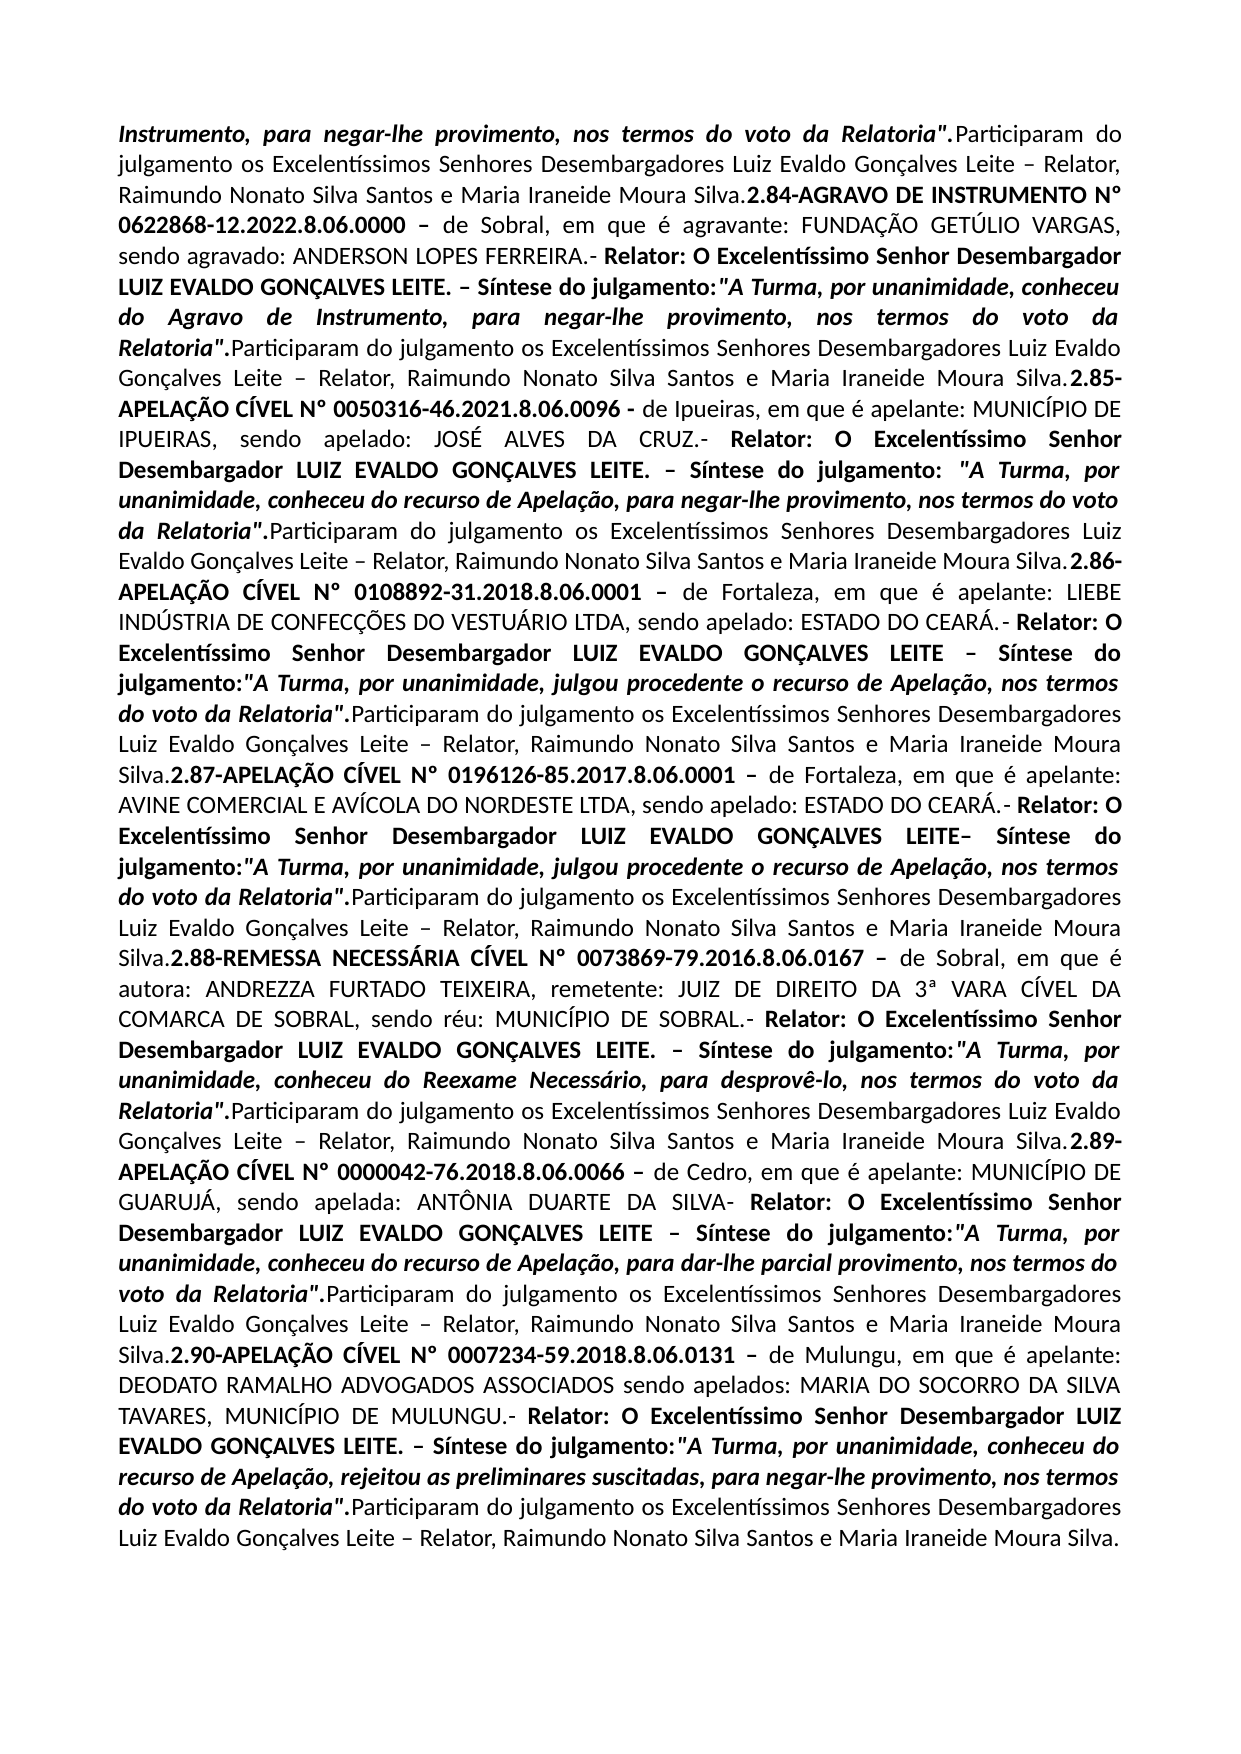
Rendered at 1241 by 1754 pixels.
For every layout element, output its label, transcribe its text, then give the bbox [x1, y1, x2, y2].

text Instrumento, para negar-lhe provimento, nos termos do voto da Relatoria".Participaram do julgamento os Excelentíssimos Senhores Desembargadores Luiz Evaldo Gonçalves Leite – Relator, Raimundo Nonato Silva Santos e Maria Iraneide Moura Silva.2.84-AGRAVO DE INSTRUMENTO Nº 0622868-12.2022.8.06.0000 – de Sobral, em que é agravante: FUNDAÇÃO GETÚLIO VARGAS, sendo agravado: ANDERSON LOPES FERREIRA.- Relator: O Excelentíssimo Senhor Desembargador LUIZ EVALDO GONÇALVES LEITE. – Síntese do julgamento:"A Turma, por unanimidade, conheceu do Agravo de Instrumento, para negar-lhe provimento, nos termos do voto da Relatoria".Participaram do julgamento os Excelentíssimos Senhores Desembargadores Luiz Evaldo Gonçalves Leite – Relator, Raimundo Nonato Silva Santos e Maria Iraneide Moura Silva.2.85-APELAÇÃO CÍVEL Nº 0050316-46.2021.8.06.0096 - de Ipueiras, em que é apelante: MUNICÍPIO DE IPUEIRAS, sendo apelado: JOSÉ ALVES DA CRUZ.- Relator: O Excelentíssimo Senhor Desembargador LUIZ EVALDO GONÇALVES LEITE. – Síntese do julgamento: "A Turma, por unanimidade, conheceu do recurso de Apelação, para negar-lhe provimento, nos termos do voto da Relatoria".Participaram do julgamento os Excelentíssimos Senhores Desembargadores Luiz Evaldo Gonçalves Leite – Relator, Raimundo Nonato Silva Santos e Maria Iraneide Moura Silva.2.86-APELAÇÃO CÍVEL Nº 0108892-31.2018.8.06.0001 – de Fortaleza, em que é apelante: LIEBE INDÚSTRIA DE CONFECÇÕES DO VESTUÁRIO LTDA, sendo apelado: ESTADO DO CEARÁ.- Relator: O Excelentíssimo Senhor Desembargador LUIZ EVALDO GONÇALVES LEITE – Síntese do julgamento:"A Turma, por unanimidade, julgou procedente o recurso de Apelação, nos termos do voto da Relatoria".Participaram do julgamento os Excelentíssimos Senhores Desembargadores Luiz Evaldo Gonçalves Leite – Relator, Raimundo Nonato Silva Santos e Maria Iraneide Moura Silva.2.87-APELAÇÃO CÍVEL Nº 0196126-85.2017.8.06.0001 – de Fortaleza, em que é apelante: AVINE COMERCIAL E AVÍCOLA DO NORDESTE LTDA, sendo apelado: ESTADO DO CEARÁ.- Relator: O Excelentíssimo Senhor Desembargador LUIZ EVALDO GONÇALVES LEITE– Síntese do julgamento:"A Turma, por unanimidade, julgou procedente o recurso de Apelação, nos termos do voto da Relatoria".Participaram do julgamento os Excelentíssimos Senhores Desembargadores Luiz Evaldo Gonçalves Leite – Relator, Raimundo Nonato Silva Santos e Maria Iraneide Moura Silva.2.88-REMESSA NECESSÁRIA CÍVEL Nº 0073869-79.2016.8.06.0167 – de Sobral, em que é autora: ANDREZZA FURTADO TEIXEIRA, remetente: JUIZ DE DIREITO DA 3ª VARA CÍVEL DA COMARCA DE SOBRAL, sendo réu: MUNICÍPIO DE SOBRAL.- Relator: O Excelentíssimo Senhor Desembargador LUIZ EVALDO GONÇALVES LEITE. – Síntese do julgamento:"A Turma, por unanimidade, conheceu do Reexame Necessário, para desprovê-lo, nos termos do voto da Relatoria".Participaram do julgamento os Excelentíssimos Senhores Desembargadores Luiz Evaldo Gonçalves Leite – Relator, Raimundo Nonato Silva Santos e Maria Iraneide Moura Silva.2.89-APELAÇÃO CÍVEL Nº 0000042-76.2018.8.06.0066 – de Cedro, em que é apelante: MUNICÍPIO DE GUARUJÁ, sendo apelada: ANTÔNIA DUARTE DA SILVA- Relator: O Excelentíssimo Senhor Desembargador LUIZ EVALDO GONÇALVES LEITE – Síntese do julgamento:"A Turma, por unanimidade, conheceu do recurso de Apelação, para dar-lhe parcial provimento, nos termos do voto da Relatoria".Participaram do julgamento os Excelentíssimos Senhores Desembargadores Luiz Evaldo Gonçalves Leite – Relator, Raimundo Nonato Silva Santos e Maria Iraneide Moura Silva.2.90-APELAÇÃO CÍVEL Nº 0007234-59.2018.8.06.0131 – de Mulungu, em que é apelante: DEODATO RAMALHO ADVOGADOS ASSOCIADOS sendo apelados: MARIA DO SOCORRO DA SILVA TAVARES, MUNICÍPIO DE MULUNGU.- Relator: O Excelentíssimo Senhor Desembargador LUIZ EVALDO GONÇALVES LEITE. – Síntese do julgamento:"A Turma, por unanimidade, conheceu do recurso de Apelação, rejeitou as preliminares suscitadas, para negar-lhe provimento, nos termos do voto da Relatoria".Participaram do julgamento os Excelentíssimos Senhores Desembargadores Luiz Evaldo Gonçalves Leite – Relator, Raimundo Nonato Silva Santos e Maria Iraneide Moura Silva. [118, 118, 1122, 1553]
